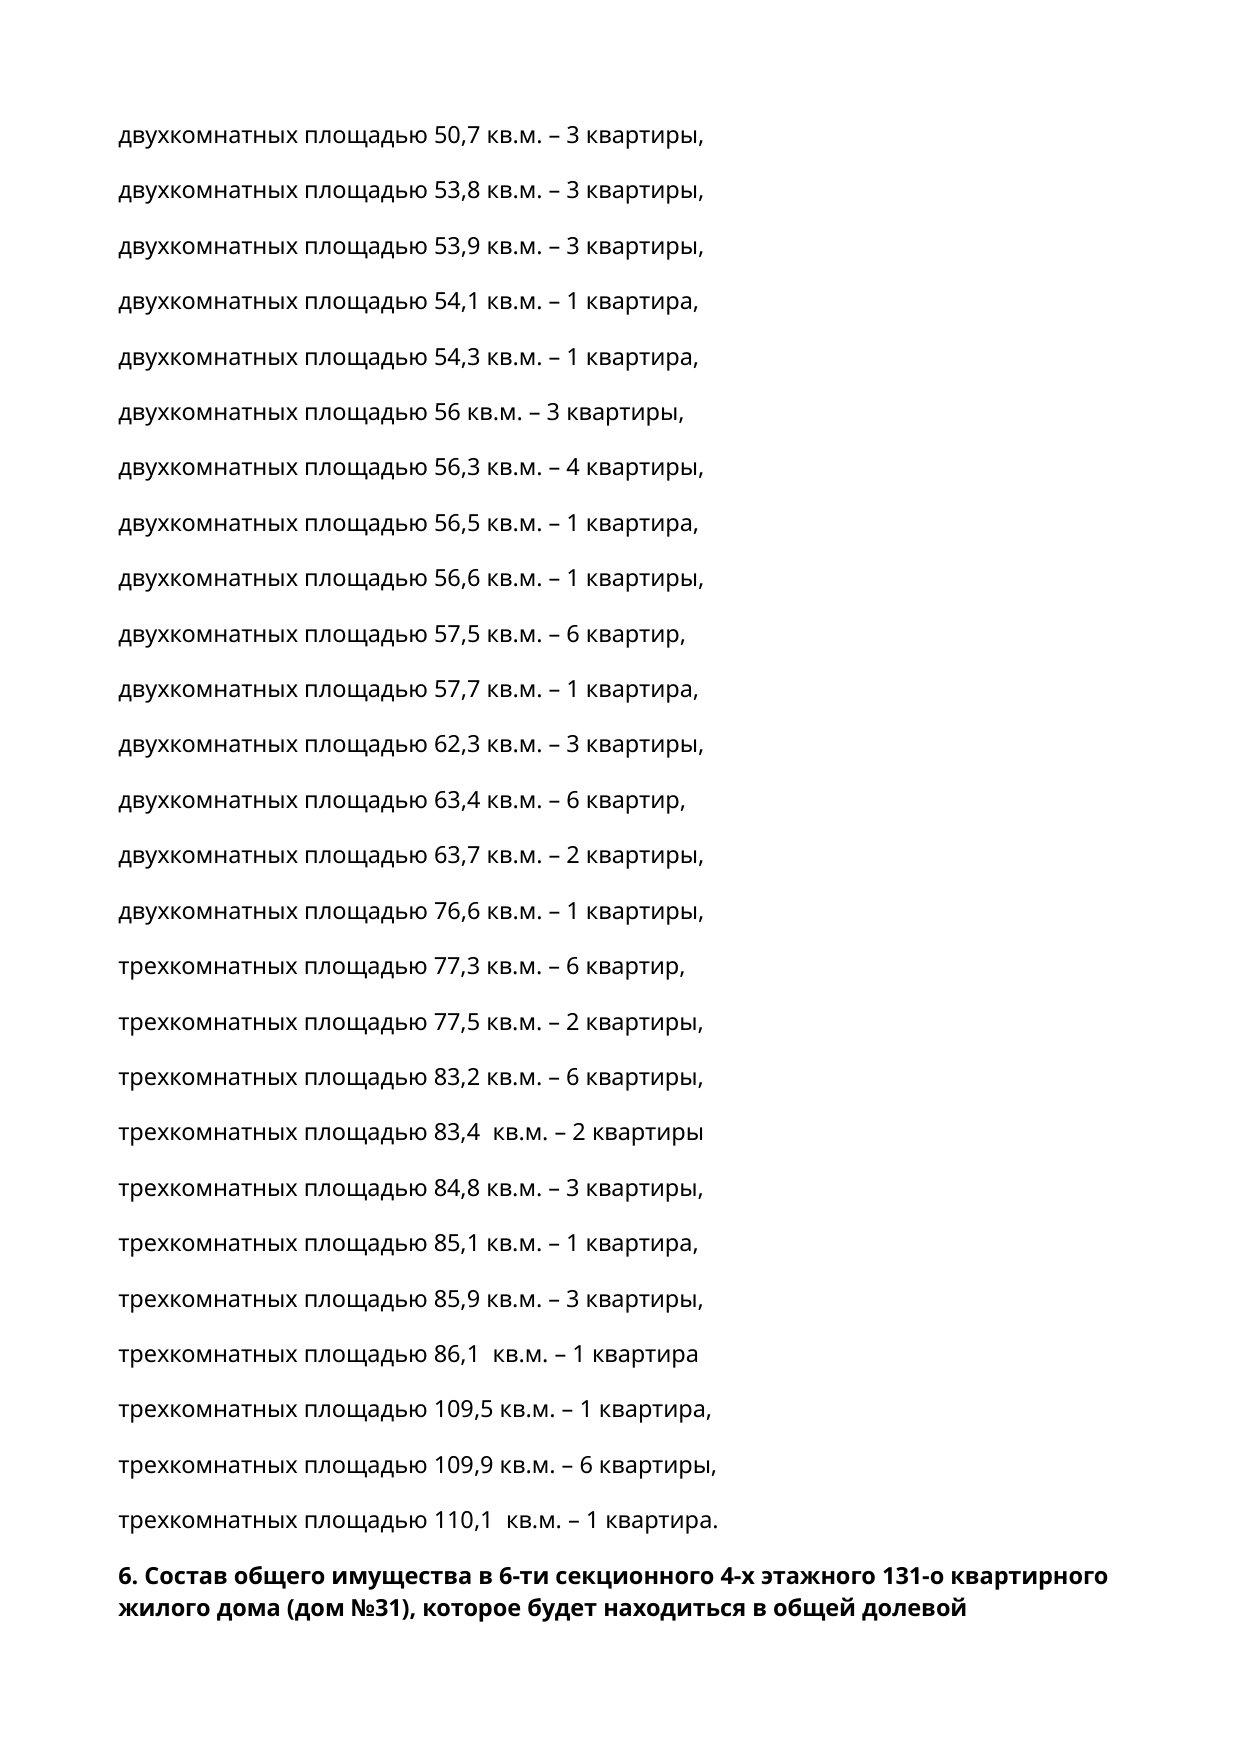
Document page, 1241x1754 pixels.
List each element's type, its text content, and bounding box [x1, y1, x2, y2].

text двухкомнатных площадью 56,6 кв.м. – 1 квартиры, [118, 561, 1122, 593]
text трехкомнатных площадью 110,1 кв.м. – 1 квартира. [118, 1503, 1122, 1536]
text трехкомнатных площадью 77,5 кв.м. – 2 квартиры, [118, 1005, 1122, 1037]
text двухкомнатных площадью 57,7 кв.м. – 1 квартира, [118, 672, 1122, 704]
text трехкомнатных площадью 85,1 кв.м. – 1 квартира, [118, 1226, 1122, 1258]
text двухкомнатных площадью 63,7 кв.м. – 2 квартиры, [118, 838, 1122, 871]
text двухкомнатных площадью 62,3 кв.м. – 3 квартиры, [118, 728, 1122, 760]
text двухкомнатных площадью 54,3 кв.м. – 1 квартира, [118, 340, 1122, 372]
text трехкомнатных площадью 86,1 кв.м. – 1 квартира [118, 1337, 1122, 1369]
text трехкомнатных площадью 85,9 кв.м. – 3 квартиры, [118, 1282, 1122, 1314]
text двухкомнатных площадью 50,7 кв.м. – 3 квартиры, [118, 118, 1122, 150]
text двухкомнатных площадью 57,5 кв.м. – 6 квартир, [118, 617, 1122, 649]
text двухкомнатных площадью 56 кв.м. – 3 квартиры, [118, 395, 1122, 427]
text двухкомнатных площадью 53,8 кв.м. – 3 квартиры, [118, 173, 1122, 206]
text трехкомнатных площадью 83,2 кв.м. – 6 квартиры, [118, 1060, 1122, 1092]
text двухкомнатных площадью 76,6 кв.м. – 1 квартиры, [118, 894, 1122, 926]
text двухкомнатных площадью 56,5 кв.м. – 1 квартира, [118, 506, 1122, 538]
text двухкомнатных площадью 63,4 кв.м. – 6 квартир, [118, 783, 1122, 815]
text трехкомнатных площадью 109,5 кв.м. – 1 квартира, [118, 1393, 1122, 1425]
text 6. Состав общего имущества в 6-ти секционного 4-х этажного 131-о квартирного жилого дома (дом №31), которое будет находиться в общей долевой [118, 1559, 1122, 1623]
text трехкомнатных площадью 77,3 кв.м. – 6 квартир, [118, 949, 1122, 981]
text двухкомнатных площадью 53,9 кв.м. – 3 квартиры, [118, 229, 1122, 261]
text трехкомнатных площадью 109,9 кв.м. – 6 квартиры, [118, 1448, 1122, 1480]
text двухкомнатных площадью 54,1 кв.м. – 1 квартира, [118, 284, 1122, 316]
text трехкомнатных площадью 84,8 кв.м. – 3 квартиры, [118, 1171, 1122, 1203]
text двухкомнатных площадью 56,3 кв.м. – 4 квартиры, [118, 451, 1122, 483]
text трехкомнатных площадью 83,4 кв.м. – 2 квартиры [118, 1116, 1122, 1148]
